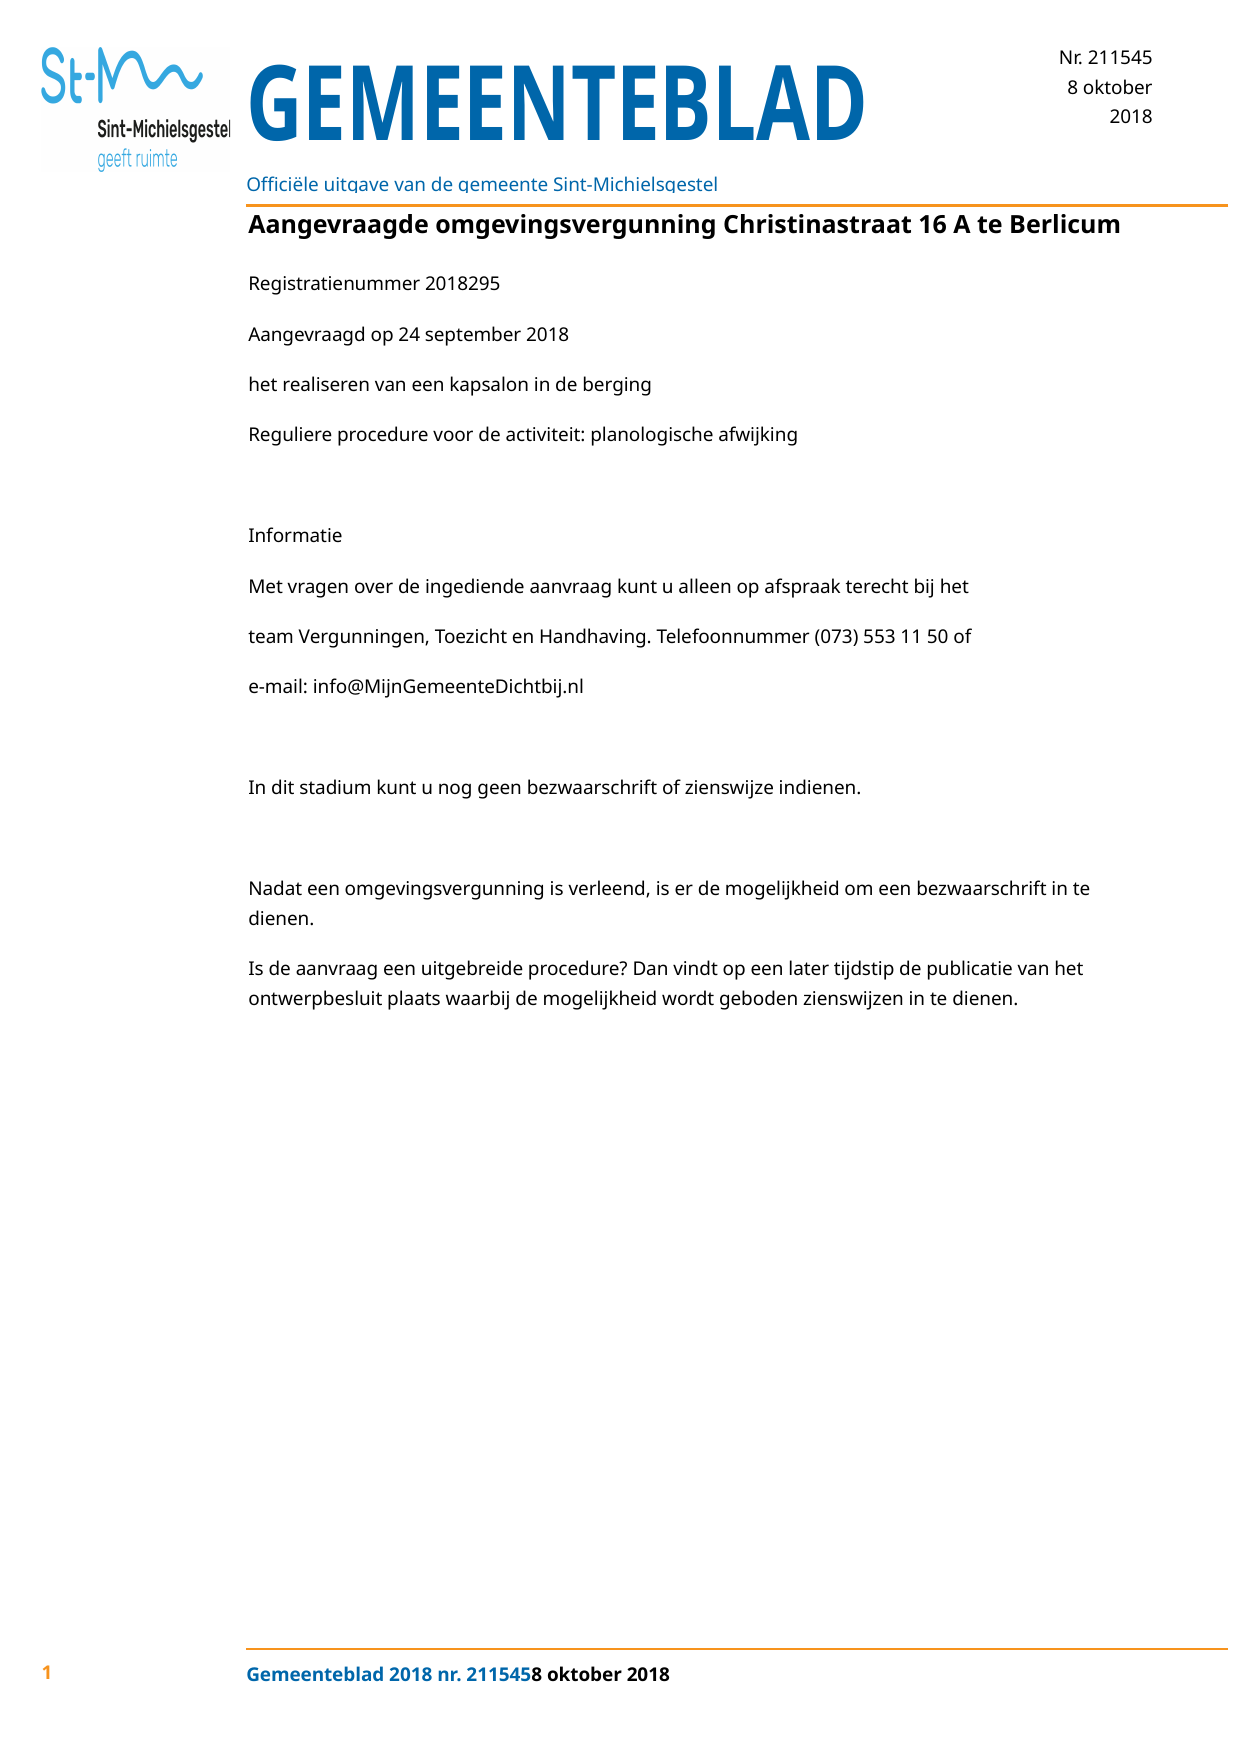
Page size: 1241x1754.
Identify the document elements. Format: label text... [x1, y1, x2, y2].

text Registratienummer 2018295 [248, 270, 1152, 296]
text e-mail: info@MijnGemeenteDichtbij.nl [248, 674, 1152, 699]
text Aangevraagde omgevingsvergunning Christinastraat 16 A te Berlicum [248, 207, 1152, 241]
text team Vergunningen, Toezicht en Handhaving. Telefoonnummer (073) 553 11 50 of [248, 623, 1152, 649]
text het realiseren van een kapsalon in de berging [248, 371, 1152, 397]
text Met vragen over de ingediende aanvraag kunt u alleen op afspraak terecht bij het [248, 573, 1152, 598]
text In dit stadium kunt u nog geen bezwaarschrift of zienswijze indienen. [248, 774, 1152, 800]
text Aangevraagd op 24 september 2018 [248, 321, 1152, 346]
text Nadat een omgevingsvergunning is verleend, is er de mogelijkheid om een bezwaarschrift in te dienen. [248, 875, 1152, 931]
picture [41, 47, 231, 172]
text Reguliere procedure voor de activiteit: planologische afwijking [248, 422, 1152, 447]
text Is de aanvraag een uitgebreide procedure? Dan vindt op een later tijdstip de publicatie van het ontwerpbesluit plaats waarbij de mogelijkheid wordt geboden zienswijzen in te dienen. [248, 955, 1152, 1011]
text Informatie [248, 522, 1152, 548]
